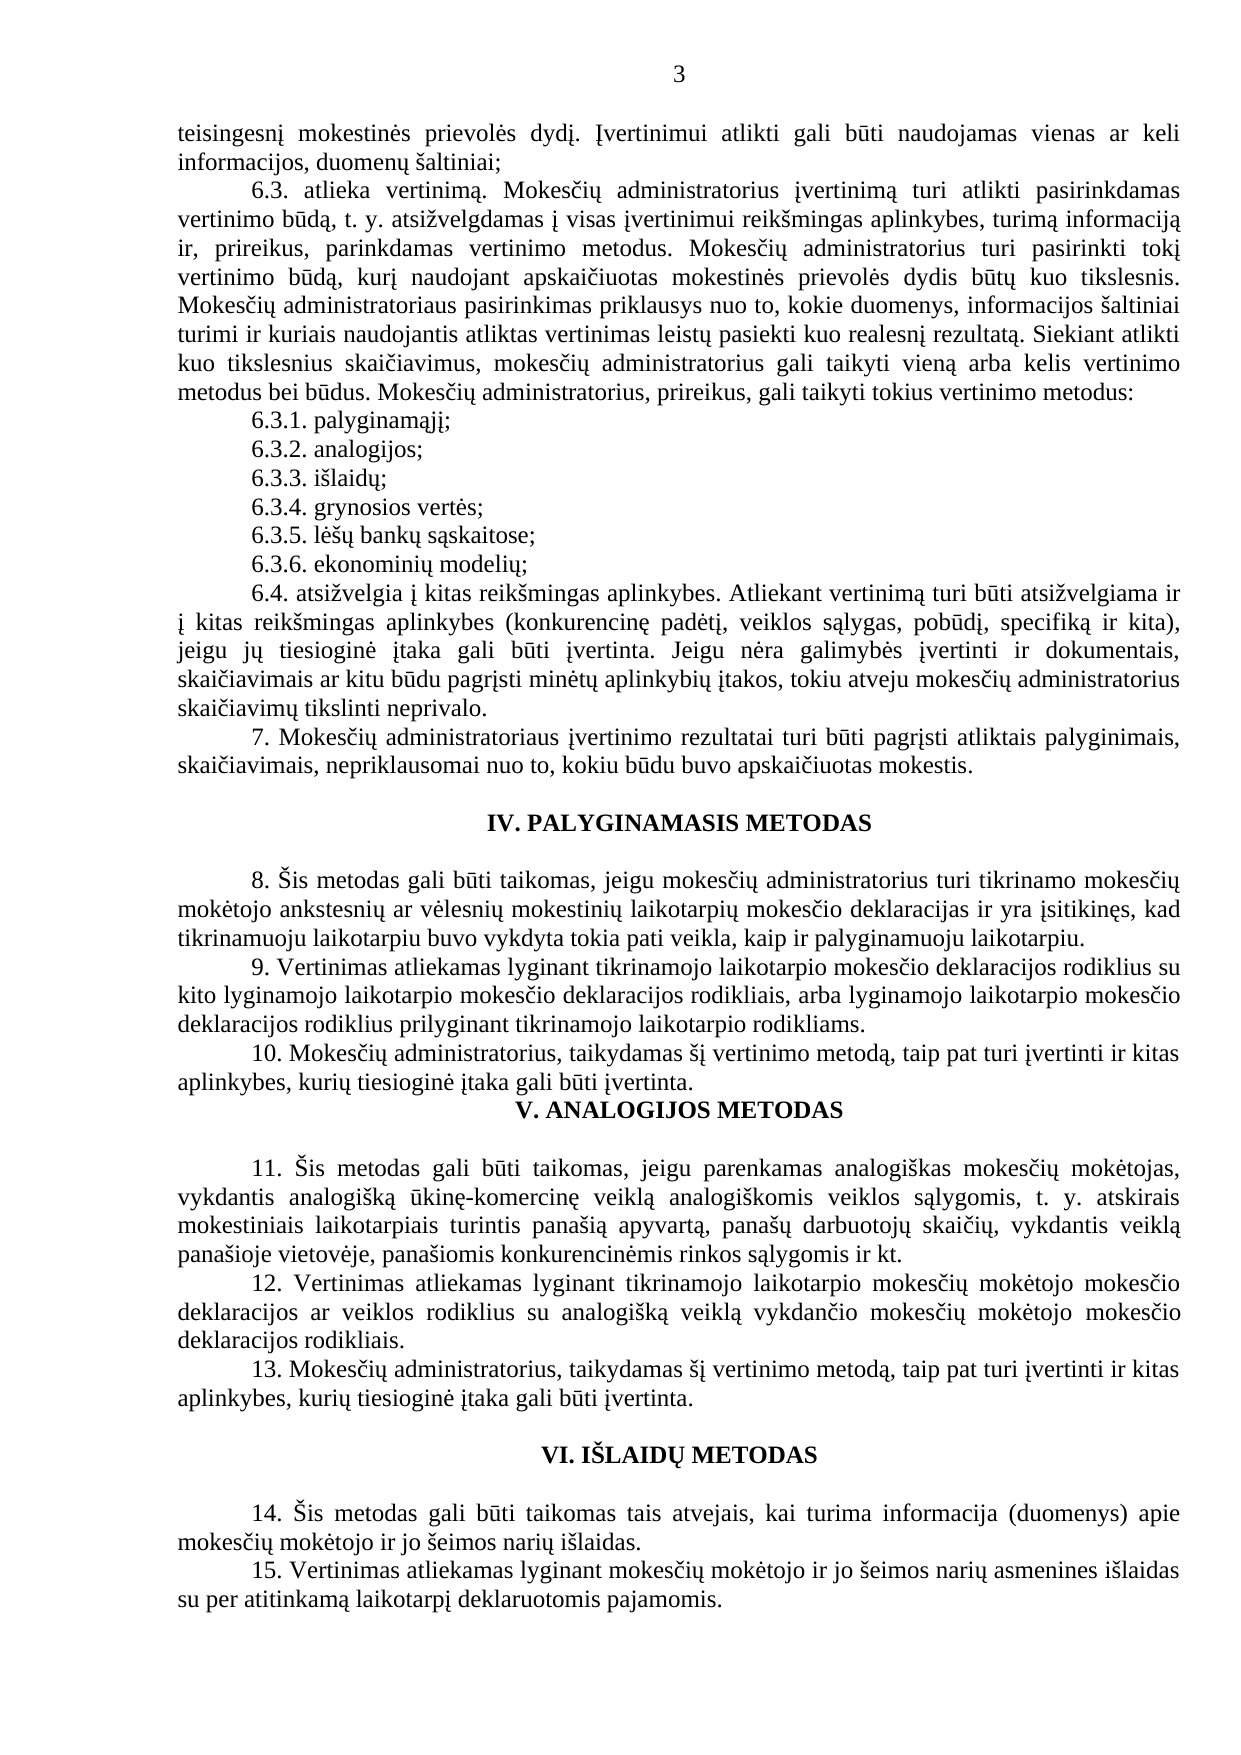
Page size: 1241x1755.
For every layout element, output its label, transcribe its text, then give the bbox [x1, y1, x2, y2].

text 6.3.6. ekonominių modelių; [177, 549, 1181, 578]
text 15. Vertinimas atliekamas lyginant mokesčių mokėtojo ir jo šeimos narių asmenines išlaidas su per atitinkamą laikotarpį deklaruotomis pajamomis. [177, 1556, 1181, 1613]
text 7. Mokesčių administratoriaus įvertinimo rezultatai turi būti pagrįsti atliktais palyginimais, skaičiavimais, nepriklausomai nuo to, kokiu būdu buvo apskaičiuotas mokestis. [177, 722, 1181, 779]
text 12. Vertinimas atliekamas lyginant tikrinamojo laikotarpio mokesčių mokėtojo mokesčio deklaracijos ar veiklos rodiklius su analogišką veiklą vykdančio mokesčių mokėtojo mokesčio deklaracijos rodikliais. [177, 1268, 1181, 1354]
text 10. Mokesčių administratorius, taikydamas šį vertinimo metodą, taip pat turi įvertinti ir kitas aplinkybes, kurių tiesioginė įtaka gali būti įvertinta. [177, 1038, 1181, 1096]
text 9. Vertinimas atliekamas lyginant tikrinamojo laikotarpio mokesčio deklaracijos rodiklius su kito lyginamojo laikotarpio mokesčio deklaracijos rodikliais, arba lyginamojo laikotarpio mokesčio deklaracijos rodiklius prilyginant tikrinamojo laikotarpio rodikliams. [177, 952, 1181, 1038]
text IV. PALYGINAMASIS METODAS [177, 808, 1181, 837]
text V. ANALOGIJOS METODAS [177, 1096, 1181, 1124]
text 14. Šis metodas gali būti taikomas tais atvejais, kai turima informacija (duomenys) apie mokesčių mokėtojo ir jo šeimos narių išlaidas. [177, 1498, 1181, 1556]
text 6.3.4. grynosios vertės; [177, 492, 1181, 521]
text VI. IŠLAIDŲ METODAS [177, 1441, 1181, 1469]
text 6.3.1. palyginamąjį; [177, 406, 1181, 434]
text 6.3. atlieka vertinimą. Mokesčių administratorius įvertinimą turi atlikti pasirinkdamas vertinimo būdą, t. y. atsižvelgdamas į visas įvertinimui reikšmingas aplinkybes, turimą informaciją ir, prireikus, parinkdamas vertinimo metodus. Mokesčių administratorius turi pasirinkti tokį vertinimo būdą, kurį naudojant apskaičiuotas mokestinės prievolės dydis būtų kuo tikslesnis. Mokesčių administratoriaus pasirinkimas priklausys nuo to, kokie duomenys, informacijos šaltiniai turimi ir kuriais naudojantis atliktas vertinimas leistų pasiekti kuo realesnį rezultatą. Siekiant atlikti kuo tikslesnius skaičiavimus, mokesčių administratorius gali taikyti vieną arba kelis vertinimo metodus bei būdus. Mokesčių administratorius, prireikus, gali taikyti tokius vertinimo metodus: [177, 176, 1181, 406]
text 11. Šis metodas gali būti taikomas, jeigu parenkamas analogiškas mokesčių mokėtojas, vykdantis analogišką ūkinę-komercinę veiklą analogiškomis veiklos sąlygomis, t. y. atskirais mokestiniais laikotarpiais turintis panašią apyvartą, panašų darbuotojų skaičių, vykdantis veiklą panašioje vietovėje, panašiomis konkurencinėmis rinkos sąlygomis ir kt. [177, 1153, 1181, 1268]
text 6.3.5. lėšų bankų sąskaitose; [177, 521, 1181, 549]
text 6.3.3. išlaidų; [177, 463, 1181, 492]
text 6.3.2. analogijos; [177, 434, 1181, 463]
text 6.4. atsižvelgia į kitas reikšmingas aplinkybes. Atliekant vertinimą turi būti atsižvelgiama ir į kitas reikšmingas aplinkybes (konkurencinę padėtį, veiklos sąlygas, pobūdį, specifiką ir kita), jeigu jų tiesioginė įtaka gali būti įvertinta. Jeigu nėra galimybės įvertinti ir dokumentais, skaičiavimais ar kitu būdu pagrįsti minėtų aplinkybių įtakos, tokiu atveju mokesčių administratorius skaičiavimų tikslinti neprivalo. [177, 578, 1181, 722]
text 13. Mokesčių administratorius, taikydamas šį vertinimo metodą, taip pat turi įvertinti ir kitas aplinkybes, kurių tiesioginė įtaka gali būti įvertinta. [177, 1354, 1181, 1412]
text teisingesnį mokestinės prievolės dydį. Įvertinimui atlikti gali būti naudojamas vienas ar keli informacijos, duomenų šaltiniai; [177, 118, 1181, 176]
text 8. Šis metodas gali būti taikomas, jeigu mokesčių administratorius turi tikrinamo mokesčių mokėtojo ankstesnių ar vėlesnių mokestinių laikotarpių mokesčio deklaracijas ir yra įsitikinęs, kad tikrinamuoju laikotarpiu buvo vykdyta tokia pati veikla, kaip ir palyginamuoju laikotarpiu. [177, 866, 1181, 952]
